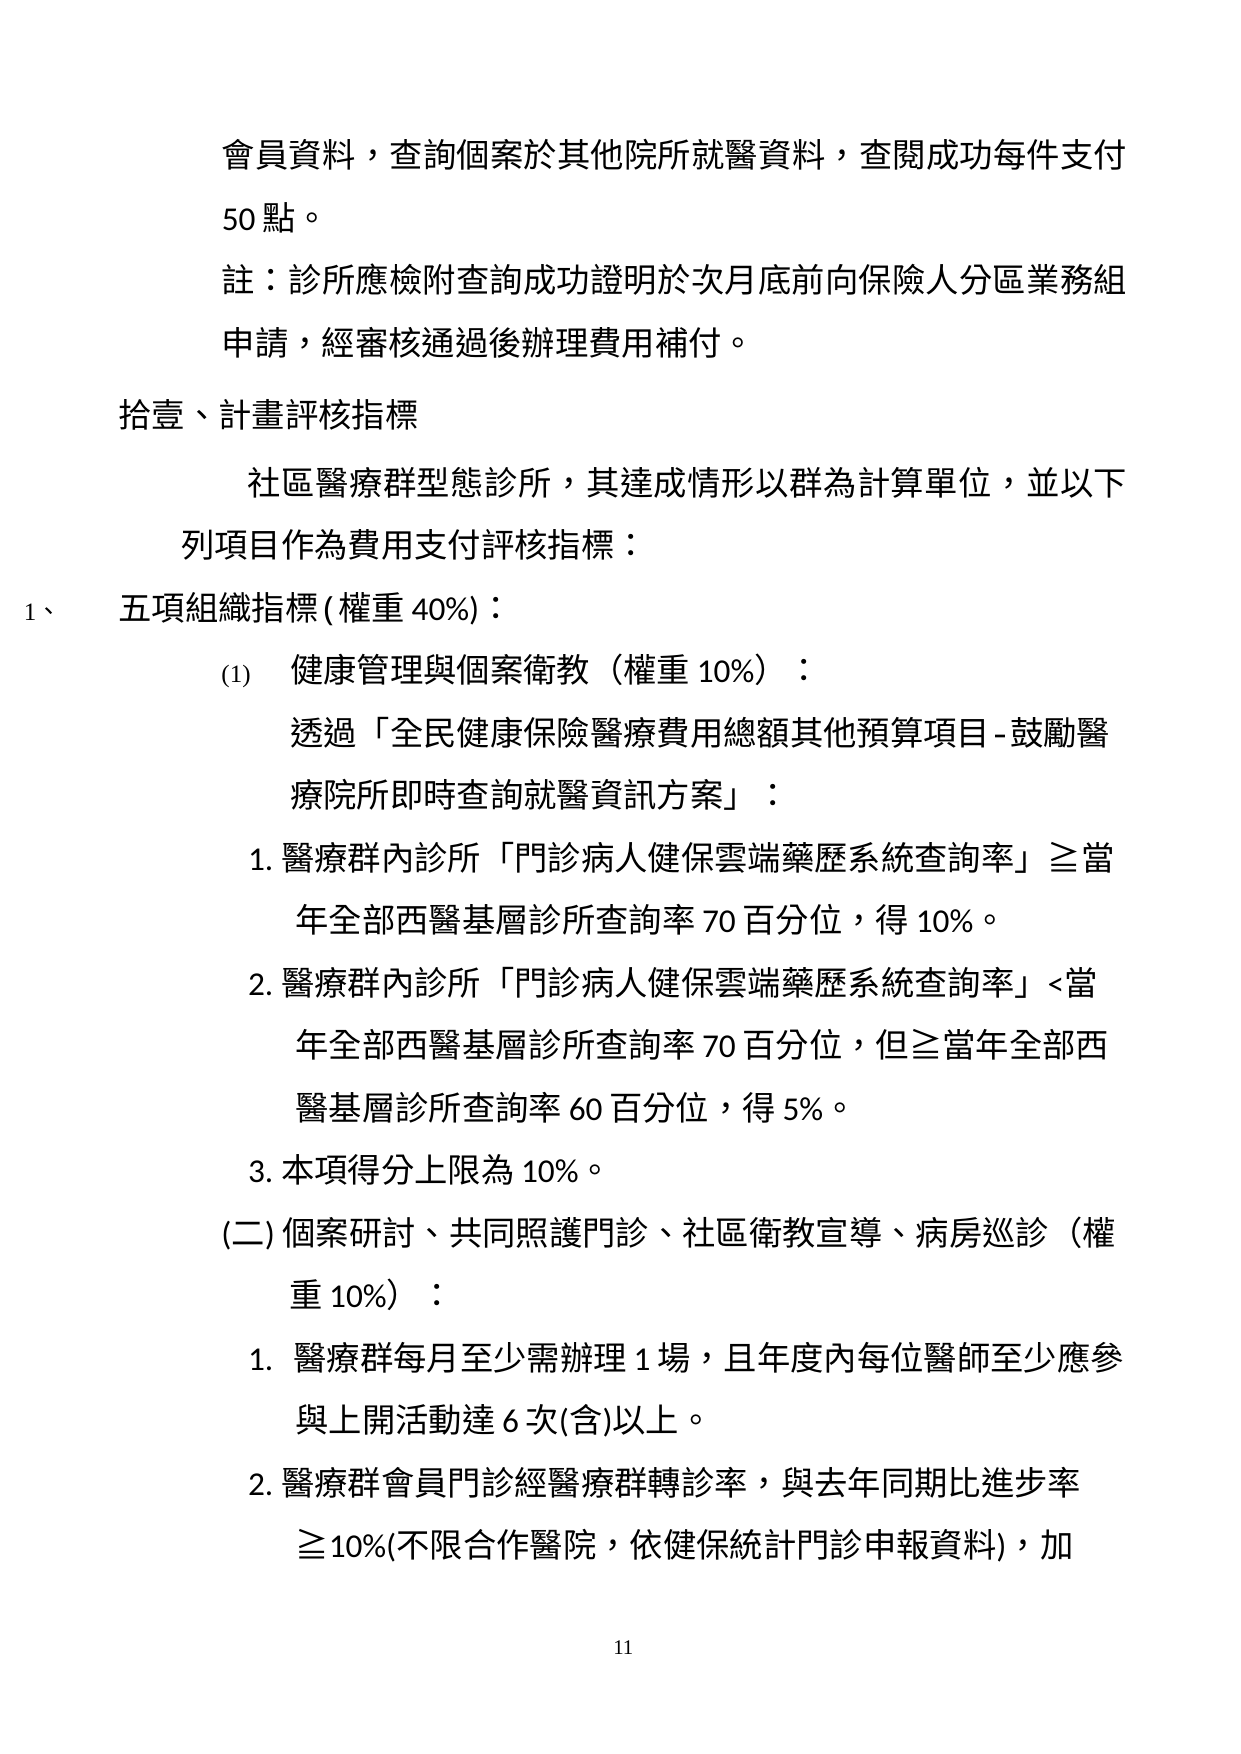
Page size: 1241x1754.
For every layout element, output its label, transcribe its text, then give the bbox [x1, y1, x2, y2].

text 2. 醫療群內診所「門診病人健保雲端藥歷系統查詢率」<當年全部西醫基層診所查詢率70百分位，但≧當年全部西醫基層診所查詢率60百分位，得5%。 [248, 939, 1128, 1126]
text 註：診所應檢附查詢成功證明於次月底前向保險人分區業務組申請，經審核通過後辦理費用補付。 [221, 237, 1128, 362]
list 健康管理與個案衛教（權重10%）： [221, 626, 1128, 689]
text 2. 醫療群會員門診經醫療群轉診率，與去年同期比進步率≧10%(不限合作醫院，依健保統計門診申報資料)，加 [248, 1439, 1128, 1564]
text 1. 醫療群每月至少需辦理1場，且年度內每位醫師至少應參與上開活動達6次(含)以上。 [248, 1314, 1128, 1439]
list 會員資料，查詢個案於其他院所就醫資料，查閱成功每件支付50點。 [148, 112, 1128, 237]
text 1. 醫療群內診所「門診病人健保雲端藥歷系統查詢率」≧當年全部西醫基層診所查詢率70百分位，得10%。 [248, 814, 1128, 939]
list 五項組織指標(權重40%)： [24, 564, 1128, 626]
text (二) 個案研討、共同照護門診、社區衛教宣導、病房巡診（權重10%）： [221, 1189, 1128, 1314]
text 透過「全民健康保險醫療費用總額其他預算項目-鼓勵醫療院所即時查詢就醫資訊方案」： [290, 689, 1128, 814]
text 拾壹、計畫評核指標 [118, 381, 1128, 439]
text 3. 本項得分上限為10%。 [248, 1126, 1128, 1189]
text 社區醫療群型態診所，其達成情形以群為計算單位，並以下列項目作為費用支付評核指標： [181, 439, 1128, 564]
